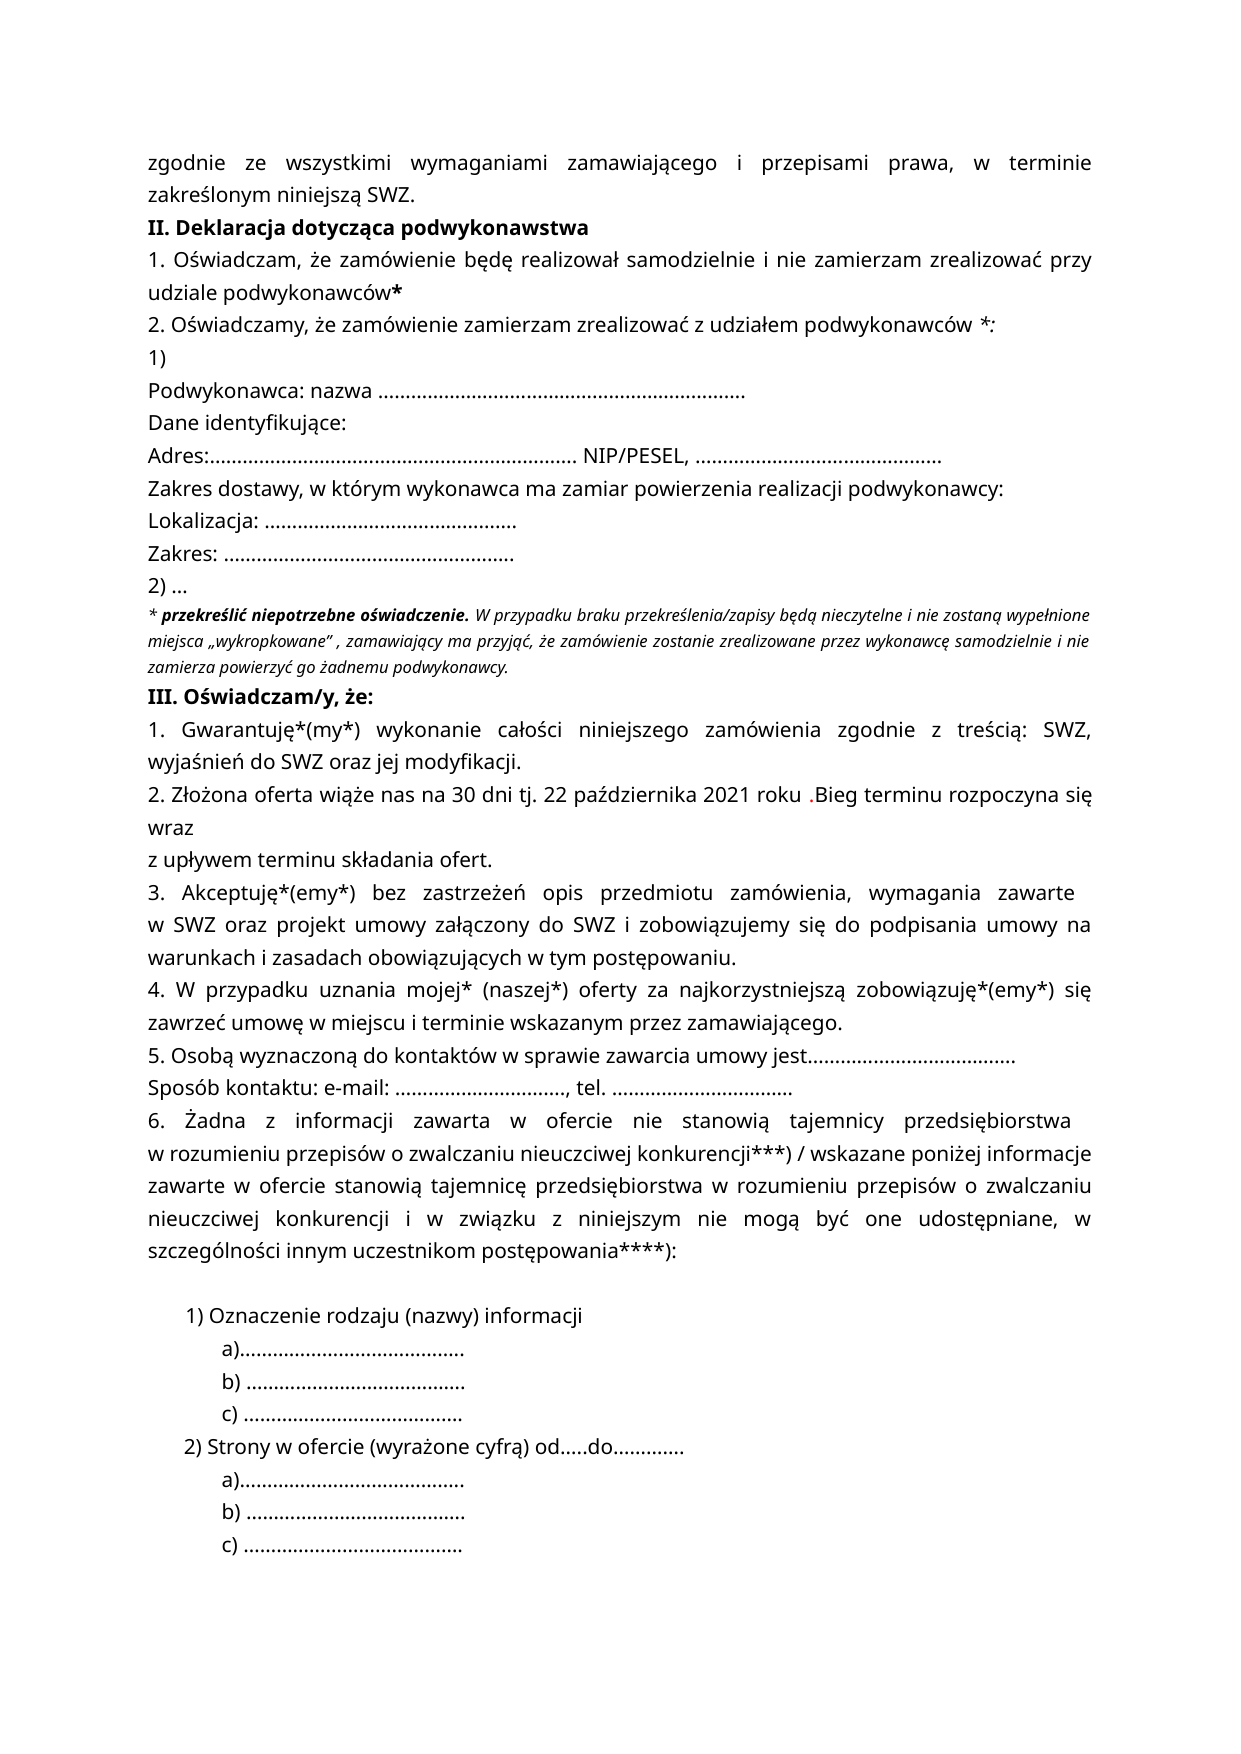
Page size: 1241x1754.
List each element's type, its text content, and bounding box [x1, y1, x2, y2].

text 1) Oznaczenie rodzaju (nazwy) informacji [185, 1302, 1093, 1330]
text b) …………………………………. [148, 1497, 1093, 1526]
text 2) … [148, 571, 1093, 600]
text Dane identyfikujące: [148, 408, 1093, 437]
text 2. Złożona oferta wiąże nas na 30 dni tj. 22 października 2021 roku .Bieg terminu rozpoczyna się wraz z upływem terminu składania ofert. [148, 780, 1093, 874]
text III. Oświadczam/y, że: [148, 682, 1093, 711]
text 3. Akceptuję*(emy*) bez zastrzeżeń opis przedmiotu zamówienia, wymagania zawarte w SWZ oraz projekt umowy załączony do SWZ i zobowiązujemy się do podpisania umowy na warunkach i zasadach obowiązujących w tym postępowaniu. [148, 878, 1093, 971]
text Zakres dostawy, w którym wykonawca ma zamiar powierzenia realizacji podwykonawcy: [148, 474, 1093, 502]
text 5. Osobą wyznaczoną do kontaktów w sprawie zawarcia umowy jest……………….………………. [148, 1041, 1093, 1069]
text Podwykonawca: nazwa …………………………………………………………. [148, 376, 1093, 404]
text 1) [148, 343, 1093, 372]
text Zakres: …………………………………………….. [148, 539, 1093, 567]
text 2) Strony w ofercie (wyrażone cyfrą) od…..do…………. [183, 1432, 1093, 1461]
text Lokalizacja: ………………………………………. [148, 506, 1093, 535]
text b) …………………………………. [148, 1367, 1093, 1395]
text 6. Żadna z informacji zawarta w ofercie nie stanowią tajemnicy przedsiębiorstwa w rozumieniu przepisów o zwalczaniu nieuczciwej konkurencji***) / wskazane poniżej informacje zawarte w ofercie stanowią tajemnicę przedsiębiorstwa w rozumieniu przepisów o zwalczaniu nieuczciwej konkurencji i w związku z niniejszym nie mogą być one udostępniane, w szczególności innym uczestnikom postępowania****): [148, 1106, 1093, 1265]
text a)………………………………….. [148, 1334, 1093, 1363]
text 4. W przypadku uznania mojej* (naszej*) oferty za najkorzystniejszą zobowiązuję*(emy*) się zawrzeć umowę w miejscu i terminie wskazanym przez zamawiającego. [148, 976, 1093, 1037]
text 1. Gwarantuję*(my*) wykonanie całości niniejszego zamówienia zgodnie z treścią: SWZ, wyjaśnień do SWZ oraz jej modyfikacji. [148, 715, 1093, 776]
text * przekreślić niepotrzebne oświadczenie. W przypadku braku przekreślenia/zapisy będą nieczytelne i nie zostaną wypełnione miejsca „wykropkowane” , zamawiający ma przyjąć, że zamówienie zostanie zrealizowane przez wykonawcę samodzielnie i nie zamierza powierzyć go żadnemu podwykonawcy. [148, 604, 1093, 679]
text zgodnie ze wszystkimi wymaganiami zamawiającego i przepisami prawa, w terminie zakreślonym niniejszą SWZ. [148, 148, 1093, 209]
text c) …………………………………. [148, 1530, 1093, 1558]
text a)………………………………….. [148, 1465, 1093, 1493]
text 2. Oświadczamy, że zamówienie zamierzam zrealizować z udziałem podwykonawców *: [148, 311, 1093, 339]
text 1. Oświadczam, że zamówienie będę realizował samodzielnie i nie zamierzam zrealizować przy udziale podwykonawców* [148, 245, 1093, 306]
text c) …………………………………. [148, 1399, 1093, 1428]
text Sposób kontaktu: e-mail: …………………………., tel. …………………………… [148, 1073, 1093, 1102]
text Adres:…………………………………………………………. NIP/PESEL, ……………………………………… [148, 441, 1093, 469]
text II. Deklaracja dotycząca podwykonawstwa [148, 213, 1093, 241]
